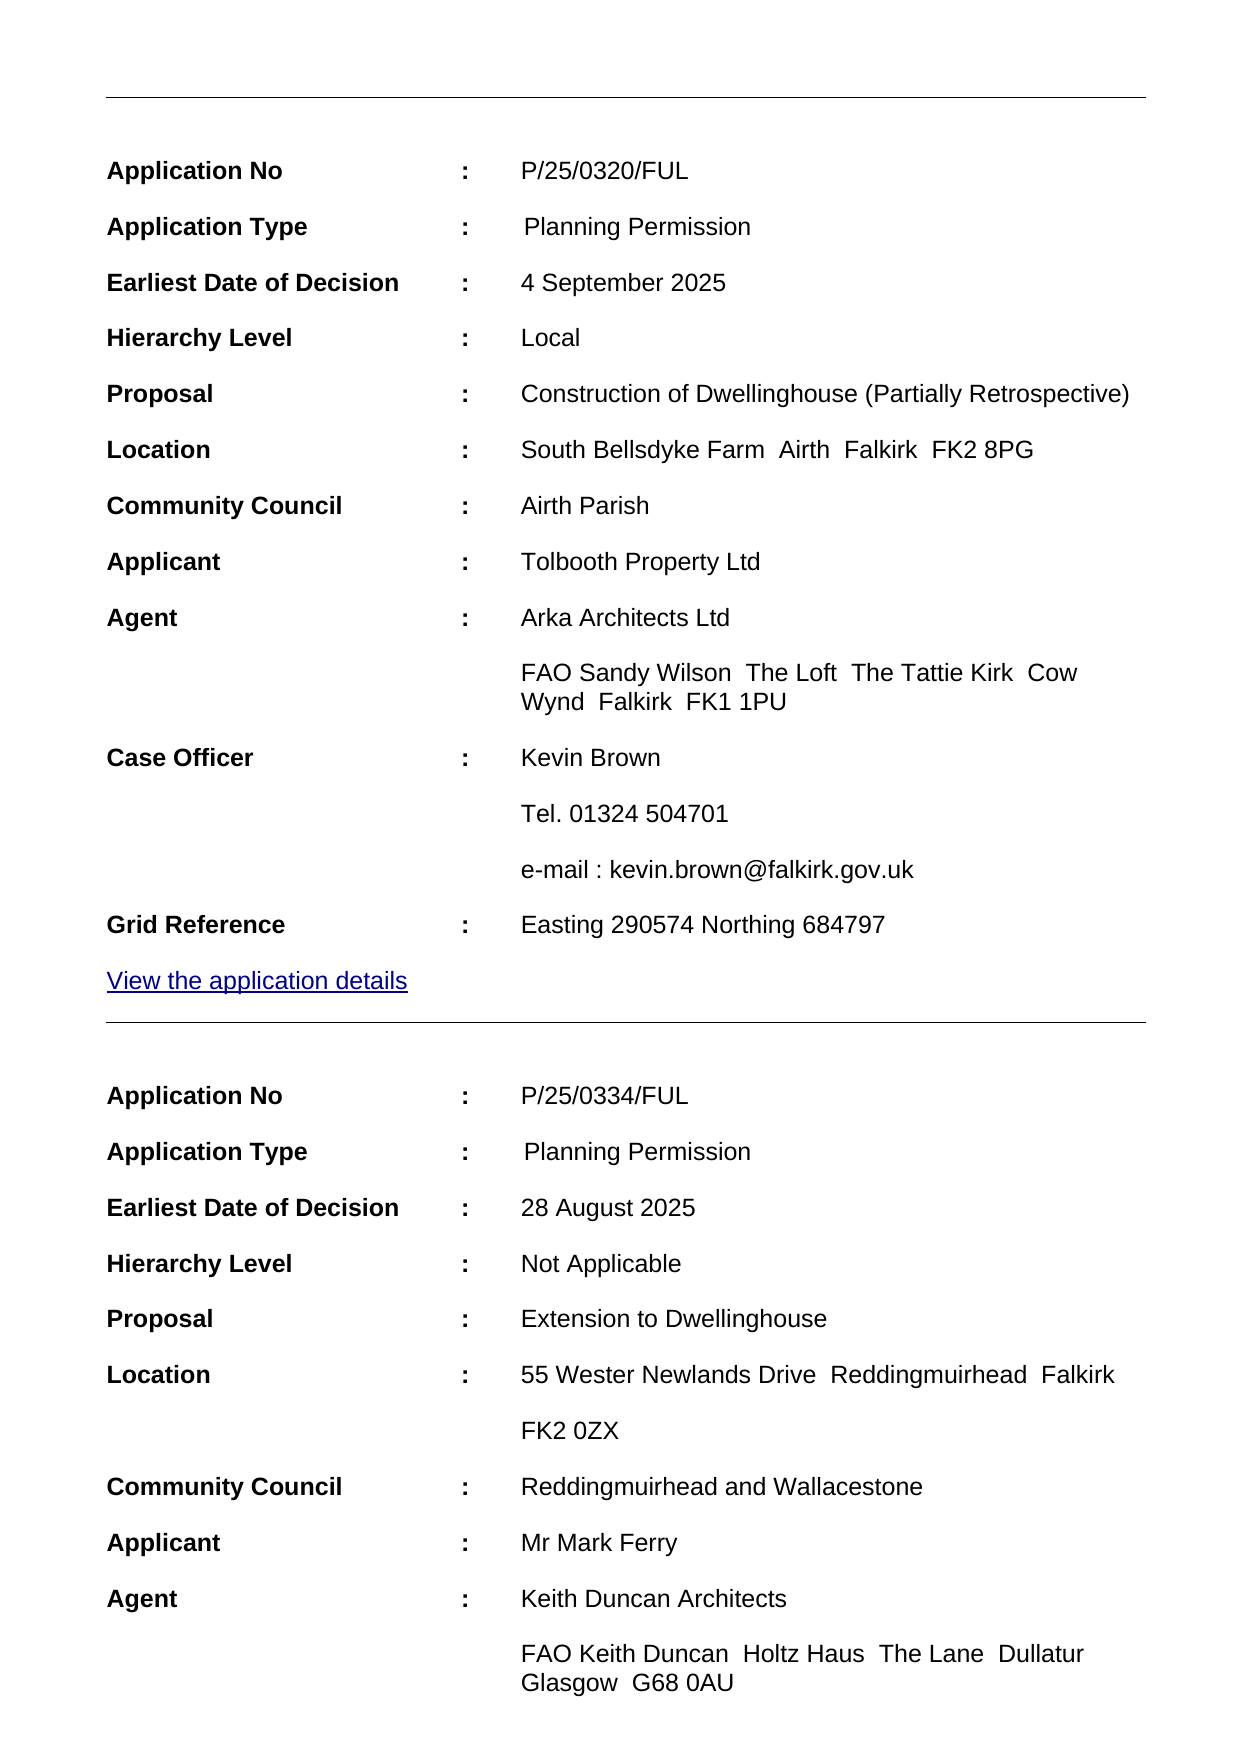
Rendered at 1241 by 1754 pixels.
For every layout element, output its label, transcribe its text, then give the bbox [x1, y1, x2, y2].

text Tel. 01324 504701 [106, 799, 1146, 827]
text Case Officer : Kevin Brown [106, 743, 1146, 772]
text Proposal : Extension to Dwellinghouse [106, 1304, 1146, 1333]
text FAO Keith Duncan Holtz Haus The Lane Dullatur Glasgow G68 0AU [521, 1639, 1146, 1697]
text View the application details [106, 966, 1146, 995]
text Application No : P/25/0334/FUL [106, 1081, 1146, 1110]
text e-mail : kevin.brown@falkirk.gov.uk [106, 854, 1146, 883]
text Community Council : Airth Parish [106, 491, 1146, 519]
text Location : 55 Wester Newlands Drive Reddingmuirhead Falkirk [106, 1360, 1146, 1389]
text Proposal : Construction of Dwellinghouse (Partially Retrospective) [106, 379, 1146, 408]
text FAO Sandy Wilson The Loft The Tattie Kirk Cow Wynd Falkirk FK1 1PU [521, 658, 1146, 716]
text Community Council : Reddingmuirhead and Wallacestone [106, 1472, 1146, 1501]
text Grid Reference : Easting 290574 Northing 684797 [106, 910, 1146, 939]
text Application Type : Planning Permission [106, 1137, 1146, 1166]
text Earliest Date of Decision : 4 September 2025 [106, 267, 1146, 296]
text Earliest Date of Decision : 28 August 2025 [106, 1193, 1146, 1221]
text Applicant : Tolbooth Property Ltd [106, 547, 1146, 575]
text Location : South Bellsdyke Farm Airth Falkirk FK2 8PG [106, 435, 1146, 464]
text FK2 0ZX [106, 1416, 1146, 1445]
text Application Type : Planning Permission [106, 212, 1146, 240]
text Agent : Arka Architects Ltd [106, 602, 1146, 631]
text Application No : P/25/0320/FUL [106, 153, 1146, 184]
text Agent : Keith Duncan Architects [106, 1583, 1146, 1612]
text Hierarchy Level : Local [106, 323, 1146, 352]
text Applicant : Mr Mark Ferry [106, 1528, 1146, 1556]
text Hierarchy Level : Not Applicable [106, 1248, 1146, 1277]
